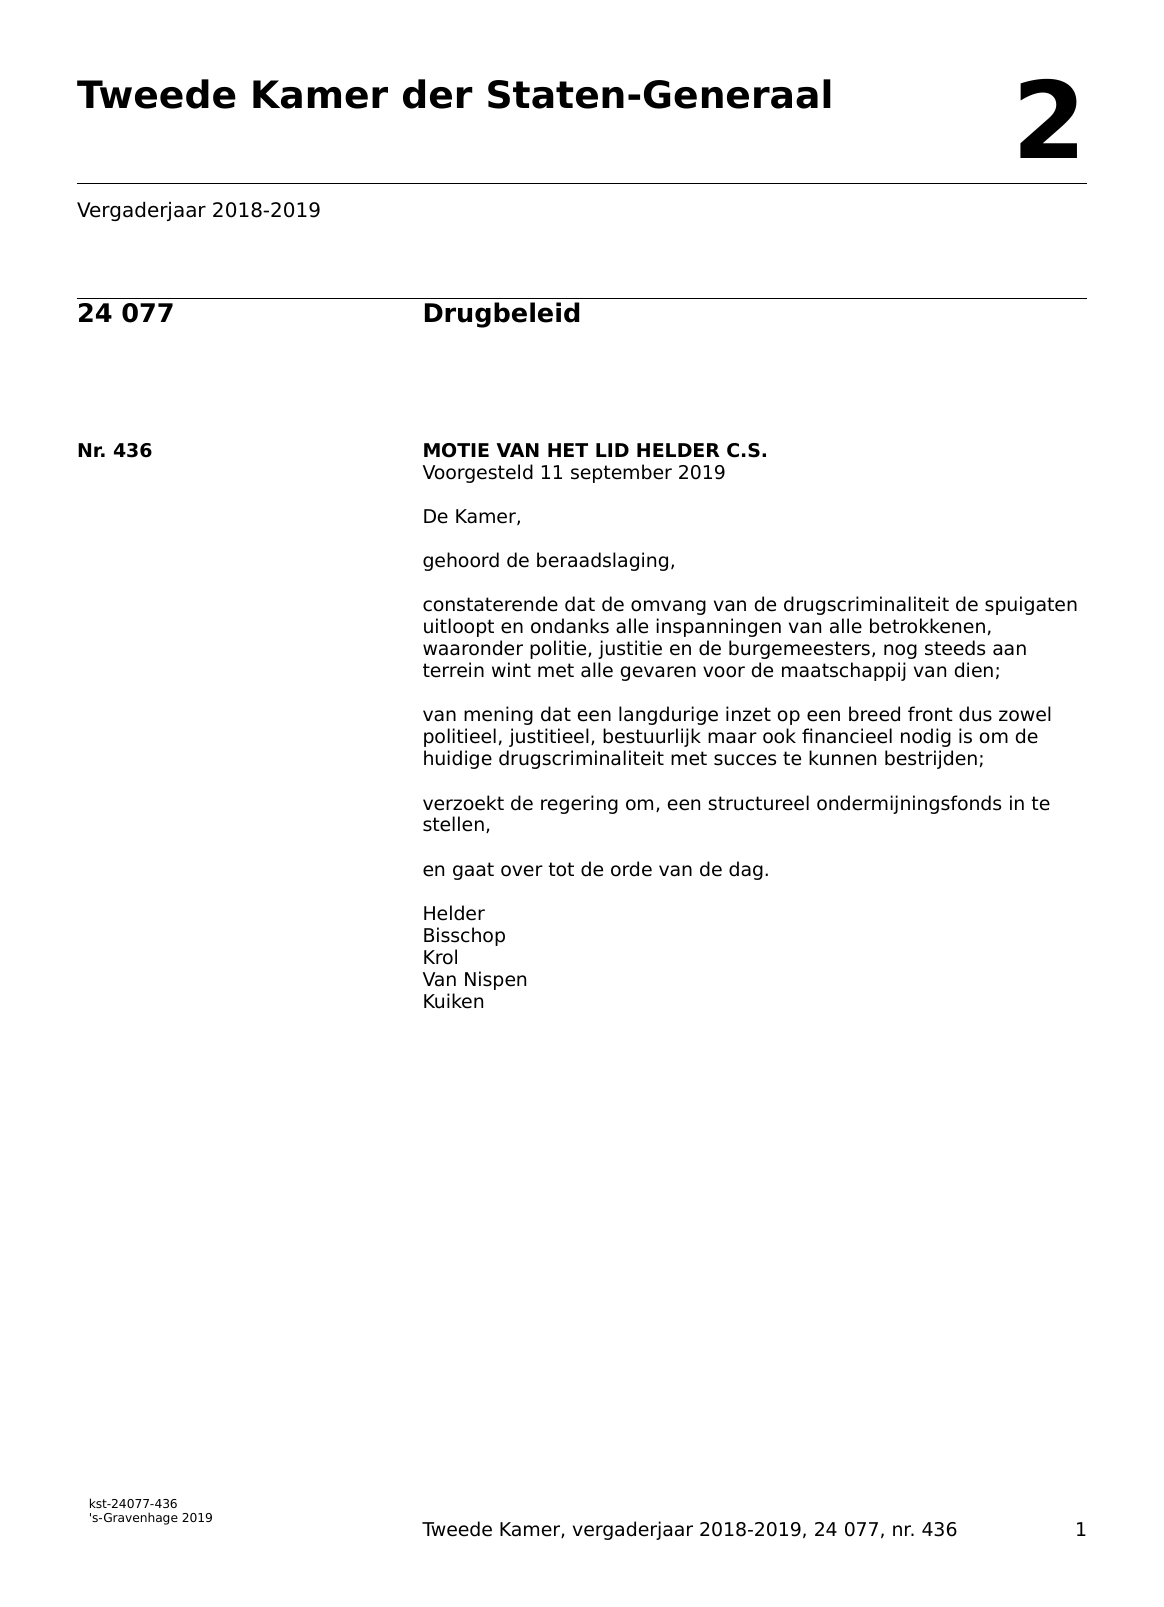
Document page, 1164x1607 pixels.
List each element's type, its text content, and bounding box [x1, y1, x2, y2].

subtitle 24 077 Drugbeleid [77, 299, 1087, 329]
text 's-Gravenhage 2019 [88, 1511, 323, 1525]
text Helder [422, 903, 1087, 925]
table_header Tweede Kamer der Staten-Generaal [77, 59, 886, 183]
text Krol [422, 947, 1087, 969]
text constaterende dat de omvang van de drugscriminaliteit de spuigaten uitloopt en ondanks alle inspanningen van alle betrokkenen, waaronder politie, justitie en de burgemeesters, nog steeds aan terrein wint met alle gevaren voor de maatschappij van dien; [422, 594, 1087, 682]
subtitle Nr. 436 MOTIE VAN HET LID HELDER C.S. [77, 440, 1087, 462]
text Kuiken [422, 991, 1087, 1013]
table_header 2 [886, 59, 1087, 183]
text Bisschop [422, 925, 1087, 947]
table_cell Vergaderjaar 2018-2019 [77, 184, 1087, 298]
text Van Nispen [422, 969, 1087, 991]
text Voorgesteld 11 september 2019 [422, 462, 1087, 484]
text van mening dat een langdurige inzet op een breed front dus zowel politieel, justitieel, bestuurlijk maar ook financieel nodig is om de huidige drugscriminaliteit met succes te kunnen bestrijden; [422, 704, 1087, 770]
text gehoord de beraadslaging, [422, 550, 1087, 572]
text kst-24077-436 [88, 1497, 323, 1511]
text en gaat over tot de orde van de dag. [422, 858, 1087, 881]
text De Kamer, [422, 506, 1087, 528]
text verzoekt de regering om, een structureel ondermijningsfonds in te stellen, [422, 792, 1087, 836]
